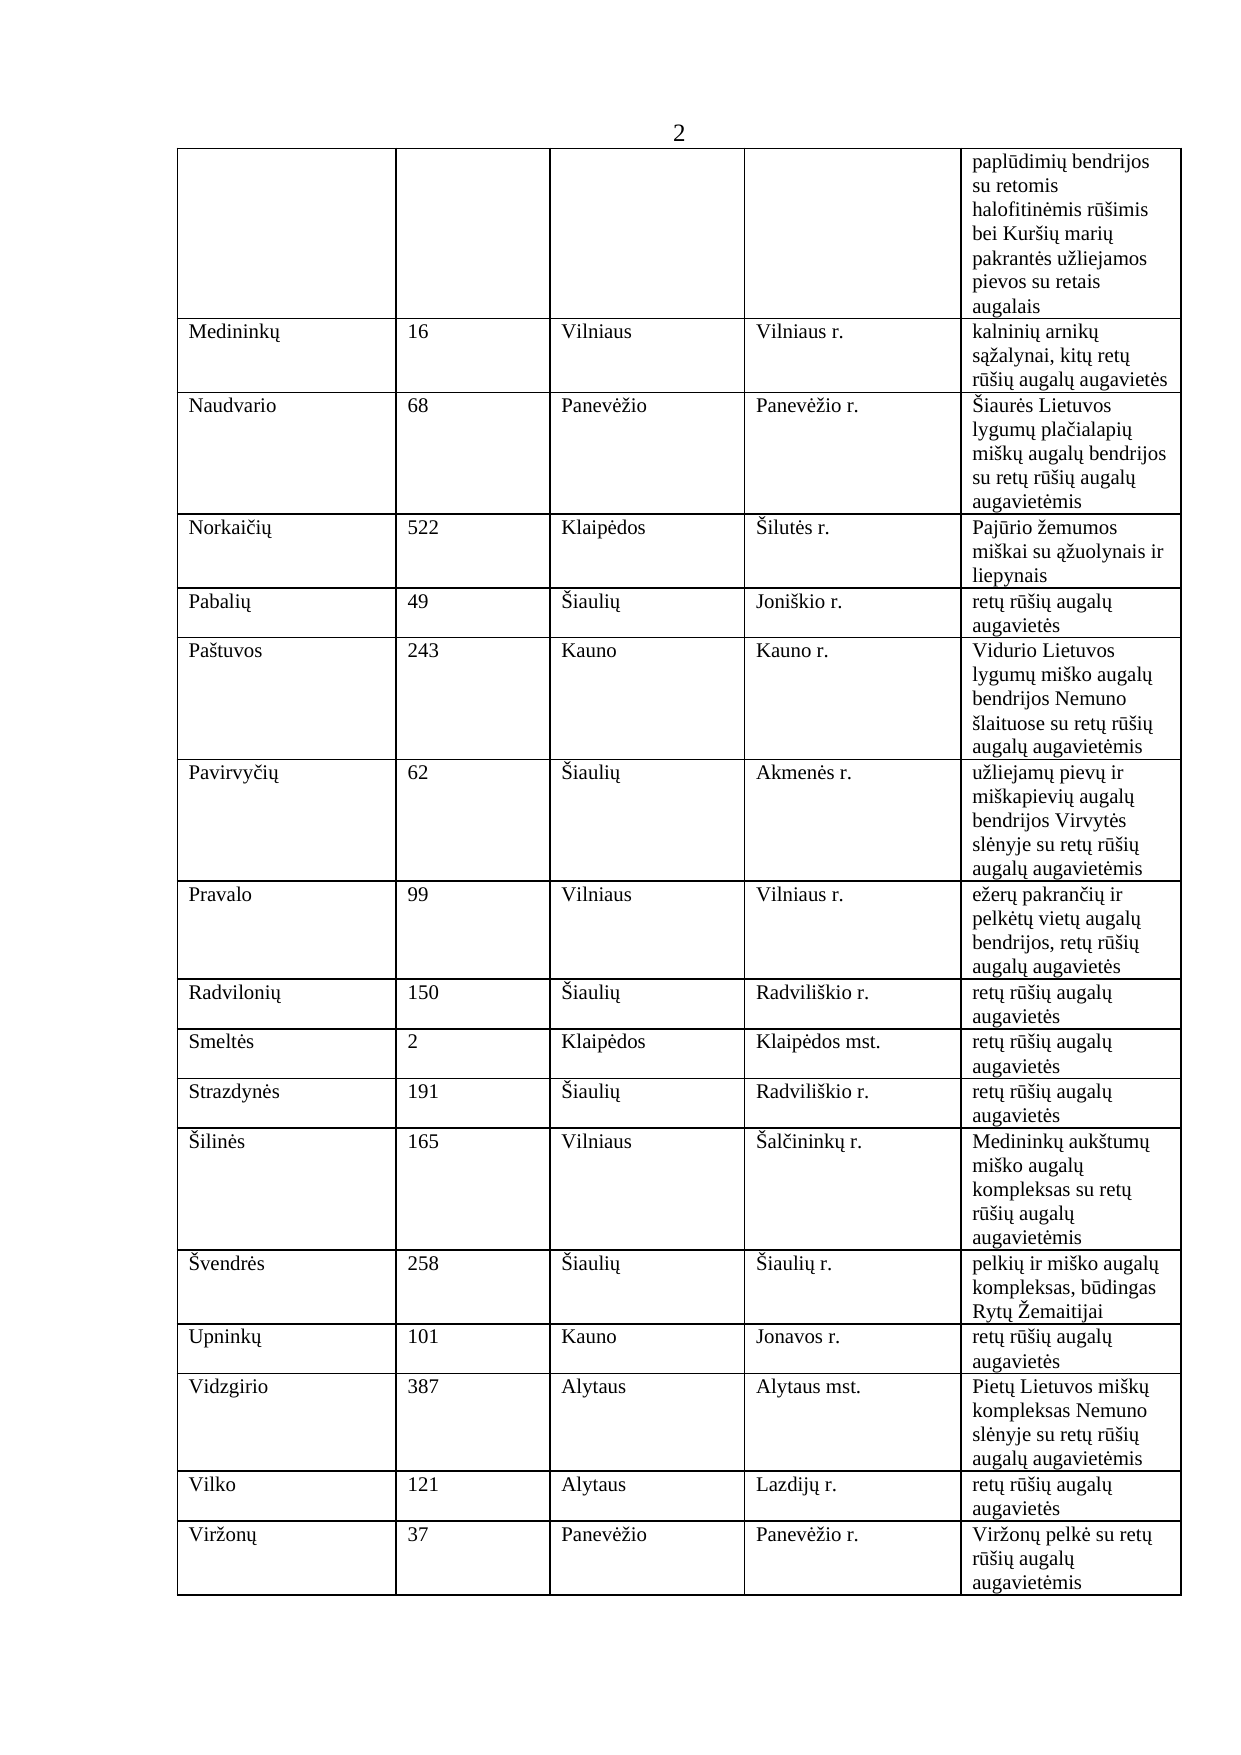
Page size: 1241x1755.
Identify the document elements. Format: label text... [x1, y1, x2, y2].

table_cell Vidzgirio [178, 1374, 395, 1470]
table_cell [551, 149, 744, 318]
table_cell 243 [397, 638, 549, 758]
table_cell Klaipėdos mst. [745, 1030, 960, 1078]
table_cell 165 [397, 1129, 549, 1249]
table_cell 522 [397, 515, 549, 587]
table_cell Viržonų [178, 1522, 395, 1594]
table_cell Šilutės r. [745, 515, 960, 587]
table_cell 258 [397, 1251, 549, 1323]
table_cell Pietų Lietuvos miškų kompleksas Nemuno slėnyje su retų rūšių augalų augavietėmis [962, 1374, 1180, 1470]
table_cell Strazdynės [178, 1079, 395, 1127]
table_cell Šilinės [178, 1129, 395, 1249]
table_cell Panevėžio [551, 1522, 744, 1594]
table_cell Pabalių [178, 589, 395, 637]
table_cell Klaipėdos [551, 1030, 744, 1078]
table_cell Norkaičių [178, 515, 395, 587]
table_cell Medininkų aukštumų miško augalų kompleksas su retų rūšių augalų augavietėmis [962, 1129, 1180, 1249]
table_cell 150 [397, 980, 549, 1028]
table_cell Vilniaus [551, 882, 744, 978]
table_cell Kauno r. [745, 638, 960, 758]
table_cell Panevėžio r. [745, 393, 960, 513]
table_cell retų rūšių augalų augavietės [962, 1325, 1180, 1373]
table_cell Panevėžio [551, 393, 744, 513]
table_cell ežerų pakrančių ir pelkėtų vietų augalų bendrijos, retų rūšių augalų augavietės [962, 882, 1180, 978]
table_cell Vilko [178, 1472, 395, 1520]
table_cell 191 [397, 1079, 549, 1127]
table_cell Pavirvyčių [178, 760, 395, 880]
table_cell 37 [397, 1522, 549, 1594]
table_cell Vilniaus r. [745, 882, 960, 978]
table_cell Vilniaus [551, 1129, 744, 1249]
table_cell Panevėžio r. [745, 1522, 960, 1594]
table_cell 68 [397, 393, 549, 513]
table_cell Švendrės [178, 1251, 395, 1323]
table_cell Šiaurės Lietuvos lygumų plačialapių miškų augalų bendrijos su retų rūšių augalų augavietėmis [962, 393, 1180, 513]
table_cell Jonavos r. [745, 1325, 960, 1373]
table_cell Pajūrio žemumos miškai su ąžuolynais ir liepynais [962, 515, 1180, 587]
table_cell Šiaulių [551, 1251, 744, 1323]
table_cell Alytaus mst. [745, 1374, 960, 1470]
table_cell kalninių arnikų sąžalynai, kitų retų rūšių augalų augavietės [962, 319, 1180, 391]
table_cell 121 [397, 1472, 549, 1520]
table_cell retų rūšių augalų augavietės [962, 1079, 1180, 1127]
table_cell 62 [397, 760, 549, 880]
table_cell paplūdimių bendrijos su retomis halofitinėmis rūšimis bei Kuršių marių pakrantės užliejamos pievos su retais augalais [962, 149, 1180, 318]
table_cell Akmenės r. [745, 760, 960, 880]
table_cell Smeltės [178, 1030, 395, 1078]
table_cell Šalčininkų r. [745, 1129, 960, 1249]
table_cell Lazdijų r. [745, 1472, 960, 1520]
table_cell Šiaulių [551, 980, 744, 1028]
table_cell Vilniaus [551, 319, 744, 391]
table_cell retų rūšių augalų augavietės [962, 980, 1180, 1028]
table_cell Vidurio Lietuvos lygumų miško augalų bendrijos Nemuno šlaituose su retų rūšių augalų augavietėmis [962, 638, 1180, 758]
table_cell [178, 149, 395, 318]
table_cell Vilniaus r. [745, 319, 960, 391]
table_cell Paštuvos [178, 638, 395, 758]
table_cell Šiaulių [551, 760, 744, 880]
table_cell Šiaulių [551, 589, 744, 637]
table_cell Joniškio r. [745, 589, 960, 637]
table_cell Naudvario [178, 393, 395, 513]
table_cell 99 [397, 882, 549, 978]
table_cell Klaipėdos [551, 515, 744, 587]
table_cell Alytaus [551, 1374, 744, 1470]
table_cell [397, 149, 549, 318]
table_cell pelkių ir miško augalų kompleksas, būdingas Rytų Žemaitijai [962, 1251, 1180, 1323]
table_cell Radviliškio r. [745, 1079, 960, 1127]
table_cell 387 [397, 1374, 549, 1470]
table_cell Upninkų [178, 1325, 395, 1373]
table_cell 2 [397, 1030, 549, 1078]
table_cell Medininkų [178, 319, 395, 391]
table_cell Pravalo [178, 882, 395, 978]
table_cell 16 [397, 319, 549, 391]
table_cell Alytaus [551, 1472, 744, 1520]
table_cell retų rūšių augalų augavietės [962, 1030, 1180, 1078]
table_cell 49 [397, 589, 549, 637]
table_cell užliejamų pievų ir miškapievių augalų bendrijos Virvytės slėnyje su retų rūšių augalų augavietėmis [962, 760, 1180, 880]
table_cell Radvilonių [178, 980, 395, 1028]
table_cell retų rūšių augalų augavietės [962, 589, 1180, 637]
table_cell Viržonų pelkė su retų rūšių augalų augavietėmis [962, 1522, 1180, 1594]
table_cell Radviliškio r. [745, 980, 960, 1028]
table_cell [745, 149, 960, 318]
table_cell Kauno [551, 1325, 744, 1373]
table_cell retų rūšių augalų augavietės [962, 1472, 1180, 1520]
table_cell 101 [397, 1325, 549, 1373]
table_cell Kauno [551, 638, 744, 758]
table_cell Šiaulių [551, 1079, 744, 1127]
table_cell Šiaulių r. [745, 1251, 960, 1323]
